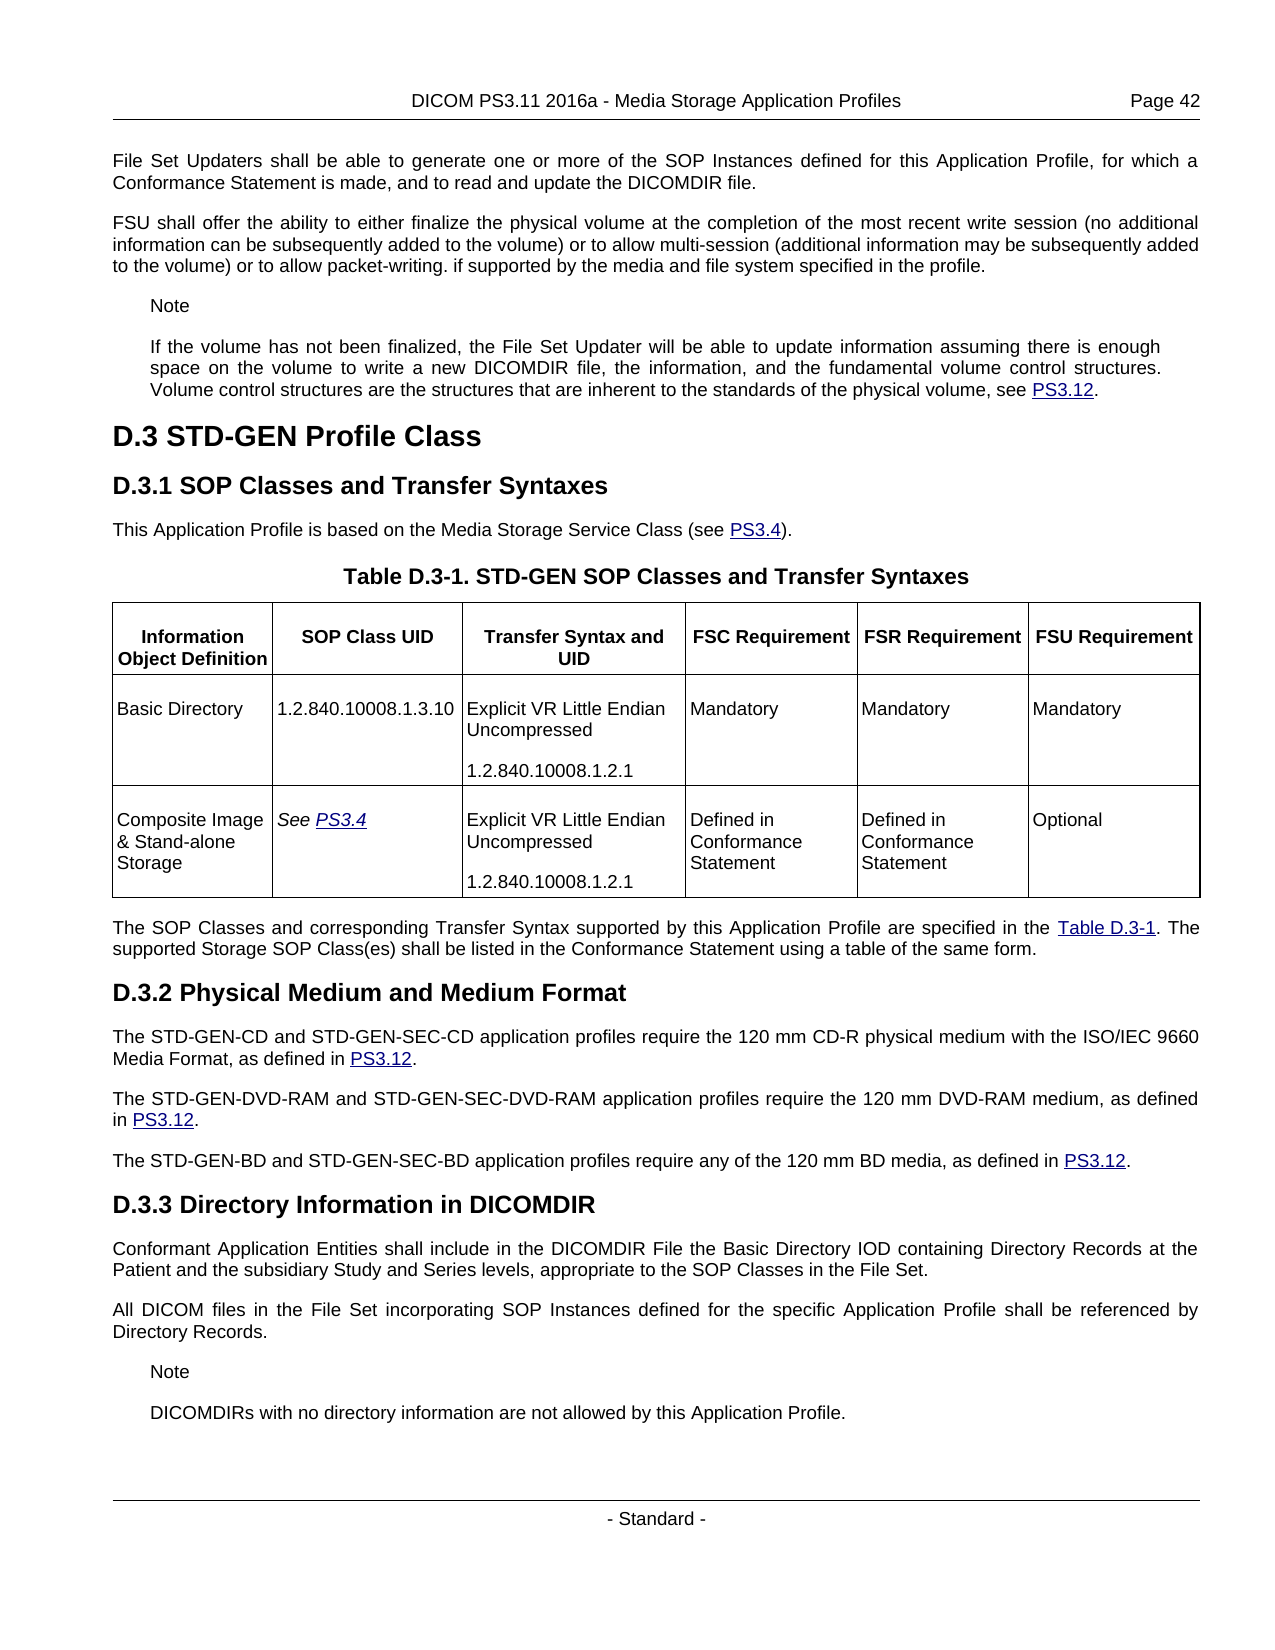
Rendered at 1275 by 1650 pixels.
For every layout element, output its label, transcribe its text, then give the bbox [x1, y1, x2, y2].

text Table D.3-1. STD-GEN SOP Classes and Transfer Syntaxes [112, 563, 1200, 589]
text Conformant Application Entities shall include in the DICOMDIR File the Basic Directory IOD containing Directory Records at the Patient and the subsidiary Study and Series levels, appropriate to the SOP Classes in the File Set. [112, 1237, 1200, 1281]
table_cell Explicit VR Little Endian Uncompressed 1.2.840.10008.1.2.1 [463, 786, 685, 897]
table_cell 1.2.840.10008.1.3.10 [273, 675, 462, 785]
text The SOP Classes and corresponding Transfer Syntax supported by this Application Profile are specified in the Table D.3-1. The supported Storage SOP Class(es) shall be listed in the Conformance Statement using a table of the same form. [112, 916, 1200, 959]
table_header Information Object Definition [113, 603, 272, 673]
text If the volume has not been finalized, the File Set Updater will be able to update information assuming there is enough space on the volume to write a new DICOMDIR file, the information, and the fundamental volume control structures. Volume control structures are the structures that are inherent to the standards of the physical volume, see PS3.12. [150, 336, 1162, 400]
text The STD-GEN-CD and STD-GEN-SEC-CD application profiles require the 120 mm CD-R physical medium with the ISO/IEC 9660 Media Format, as defined in PS3.12. [112, 1026, 1200, 1069]
table_cell Defined in Conformance Statement [686, 786, 857, 897]
text D.3 STD-GEN Profile Class [112, 419, 1200, 453]
text DICOMDIRs with no directory information are not allowed by this Application Profile. [150, 1401, 1162, 1423]
text All DICOM files in the File Set incorporating SOP Instances defined for the specific Application Profile shall be referenced by Directory Records. [112, 1299, 1200, 1342]
table_cell Composite Image & Stand-alone Storage [113, 786, 272, 897]
text This Application Profile is based on the Media Storage Service Class (see PS3.4). [112, 519, 1200, 540]
text FSU shall offer the ability to either finalize the physical volume at the completion of the most recent write session (no additional information can be subsequently added to the volume) or to allow multi-session (additional information may be subsequently added to the volume) or to allow packet-writing. if supported by the media and file system specified in the profile. [112, 212, 1200, 277]
table_cell See PS3.4 [273, 786, 462, 897]
table_cell Mandatory [686, 675, 857, 785]
table_header SOP Class UID [273, 603, 462, 673]
text D.3.3 Directory Information in DICOMDIR [112, 1190, 1200, 1219]
table_header FSC Requirement [686, 603, 857, 673]
table_cell Explicit VR Little Endian Uncompressed 1.2.840.10008.1.2.1 [463, 675, 685, 785]
table_cell Defined in Conformance Statement [858, 786, 1028, 897]
text Note [150, 1361, 1162, 1383]
text D.3.1 SOP Classes and Transfer Syntaxes [112, 471, 1200, 500]
table_cell Optional [1029, 786, 1199, 897]
text The STD-GEN-DVD-RAM and STD-GEN-SEC-DVD-RAM application profiles require the 120 mm DVD-RAM medium, as defined in PS3.12. [112, 1088, 1200, 1131]
table_cell Mandatory [858, 675, 1028, 785]
text The STD-GEN-BD and STD-GEN-SEC-BD application profiles require any of the 120 mm BD media, as defined in PS3.12. [112, 1149, 1200, 1171]
text Note [150, 295, 1162, 317]
table_header FSU Requirement [1029, 603, 1199, 673]
text File Set Updaters shall be able to generate one or more of the SOP Instances defined for this Application Profile, for which a Conformance Statement is made, and to read and update the DICOMDIR file. [112, 150, 1200, 193]
table_cell Mandatory [1029, 675, 1199, 785]
table_cell Basic Directory [113, 675, 272, 785]
text D.3.2 Physical Medium and Medium Format [112, 978, 1200, 1007]
table_header FSR Requirement [858, 603, 1028, 673]
table_header Transfer Syntax and UID [463, 603, 685, 673]
